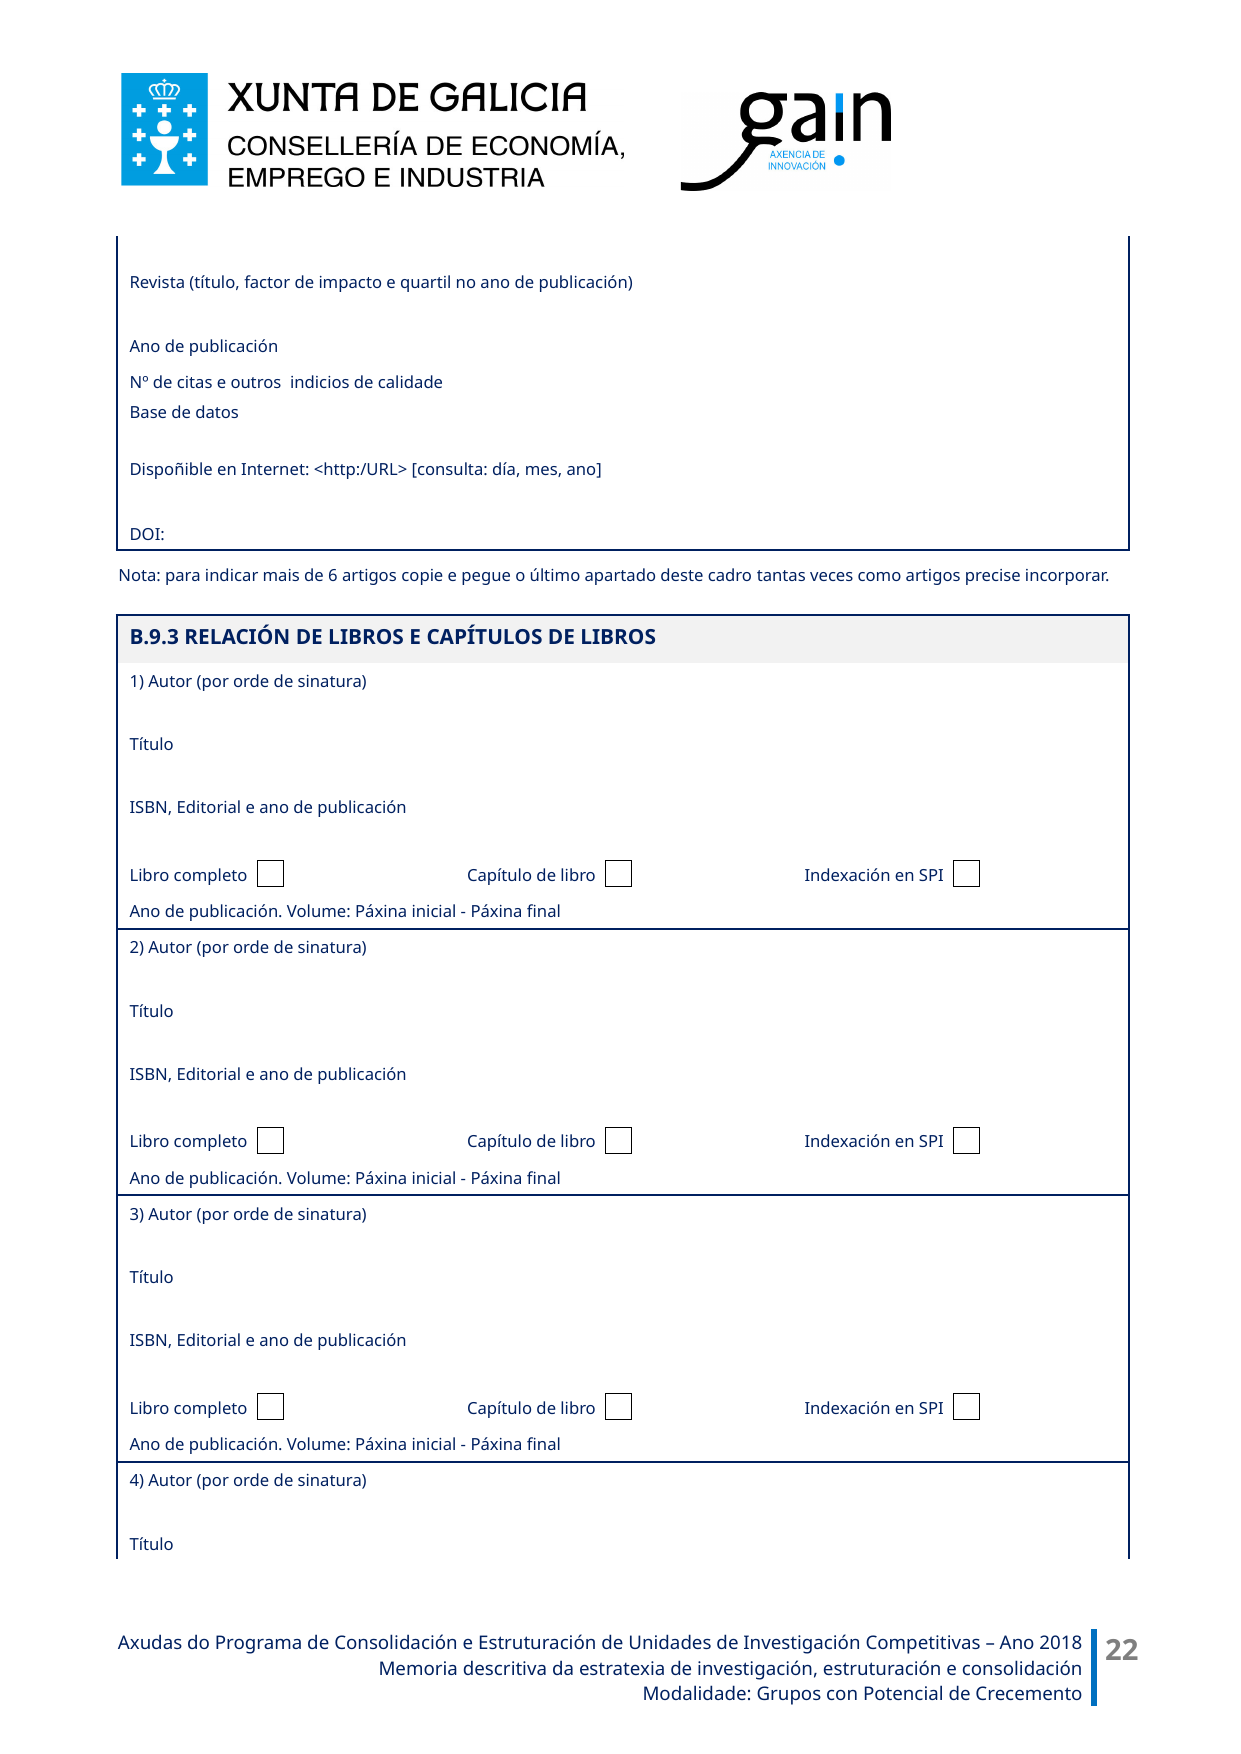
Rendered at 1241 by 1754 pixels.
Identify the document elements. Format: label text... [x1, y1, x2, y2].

table_cell Título [118, 729, 1128, 792]
table_cell Ano de publicación. Volume: Páxina inicial - Páxina final [118, 1158, 1128, 1194]
table_cell Base de datos [118, 398, 1128, 455]
table_cell Ano de publicación. Volume: Páxina inicial - Páxina final [118, 1424, 1128, 1461]
table_cell ISBN, Editorial e ano de publicación [118, 1058, 1128, 1121]
table_cell Libro completo [118, 1388, 454, 1424]
table_cell Título [118, 1528, 1128, 1559]
table_cell DOI: [118, 516, 1128, 548]
table_cell 1) Autor (por orde de sinatura) [118, 663, 1128, 728]
table_cell 2) Autor (por orde de sinatura) [118, 930, 1128, 995]
table_cell Título [118, 1262, 1128, 1325]
table_cell Capítulo de libro [454, 1121, 792, 1158]
text Nota: para indicar mais de 6 artigos copie e pegue o último apartado deste cadro tantas veces como artigos precise incorporar. [118, 563, 1122, 586]
table_cell ISBN, Editorial e ano de publicación [118, 1325, 1128, 1388]
table_cell Ano de publicación. Volume: Páxina inicial - Páxina final [118, 891, 1128, 928]
table_cell Indexación en SPI [792, 1388, 1128, 1424]
table_cell Título [118, 995, 1128, 1058]
table_cell Capítulo de libro [454, 855, 792, 891]
table_cell Libro completo [118, 855, 454, 891]
table_cell Indexación en SPI [792, 855, 1128, 891]
table_cell 3) Autor (por orde de sinatura) [118, 1196, 1128, 1262]
table_cell Nº de citas e outros indicios de calidade [118, 362, 1128, 398]
table_cell Capítulo de libro [454, 1388, 792, 1424]
table_cell Ano de publicación [118, 326, 1128, 362]
table_cell ISBN, Editorial e ano de publicación [118, 792, 1128, 855]
table_cell 4) Autor (por orde de sinatura) [118, 1463, 1128, 1528]
table_cell Libro completo [118, 1121, 454, 1158]
table_header B.9.3 RELACIÓN DE LIBROS E CAPÍTULOS DE LIBROS [118, 616, 1128, 663]
table_cell Dispoñible en Internet: <http:/URL> [consulta: día, mes, ano] [118, 455, 1128, 516]
table_cell Revista (título, factor de impacto e quartil no ano de publicación) [118, 269, 1128, 326]
table_cell Indexación en SPI [792, 1121, 1128, 1158]
table_cell [118, 236, 1128, 268]
